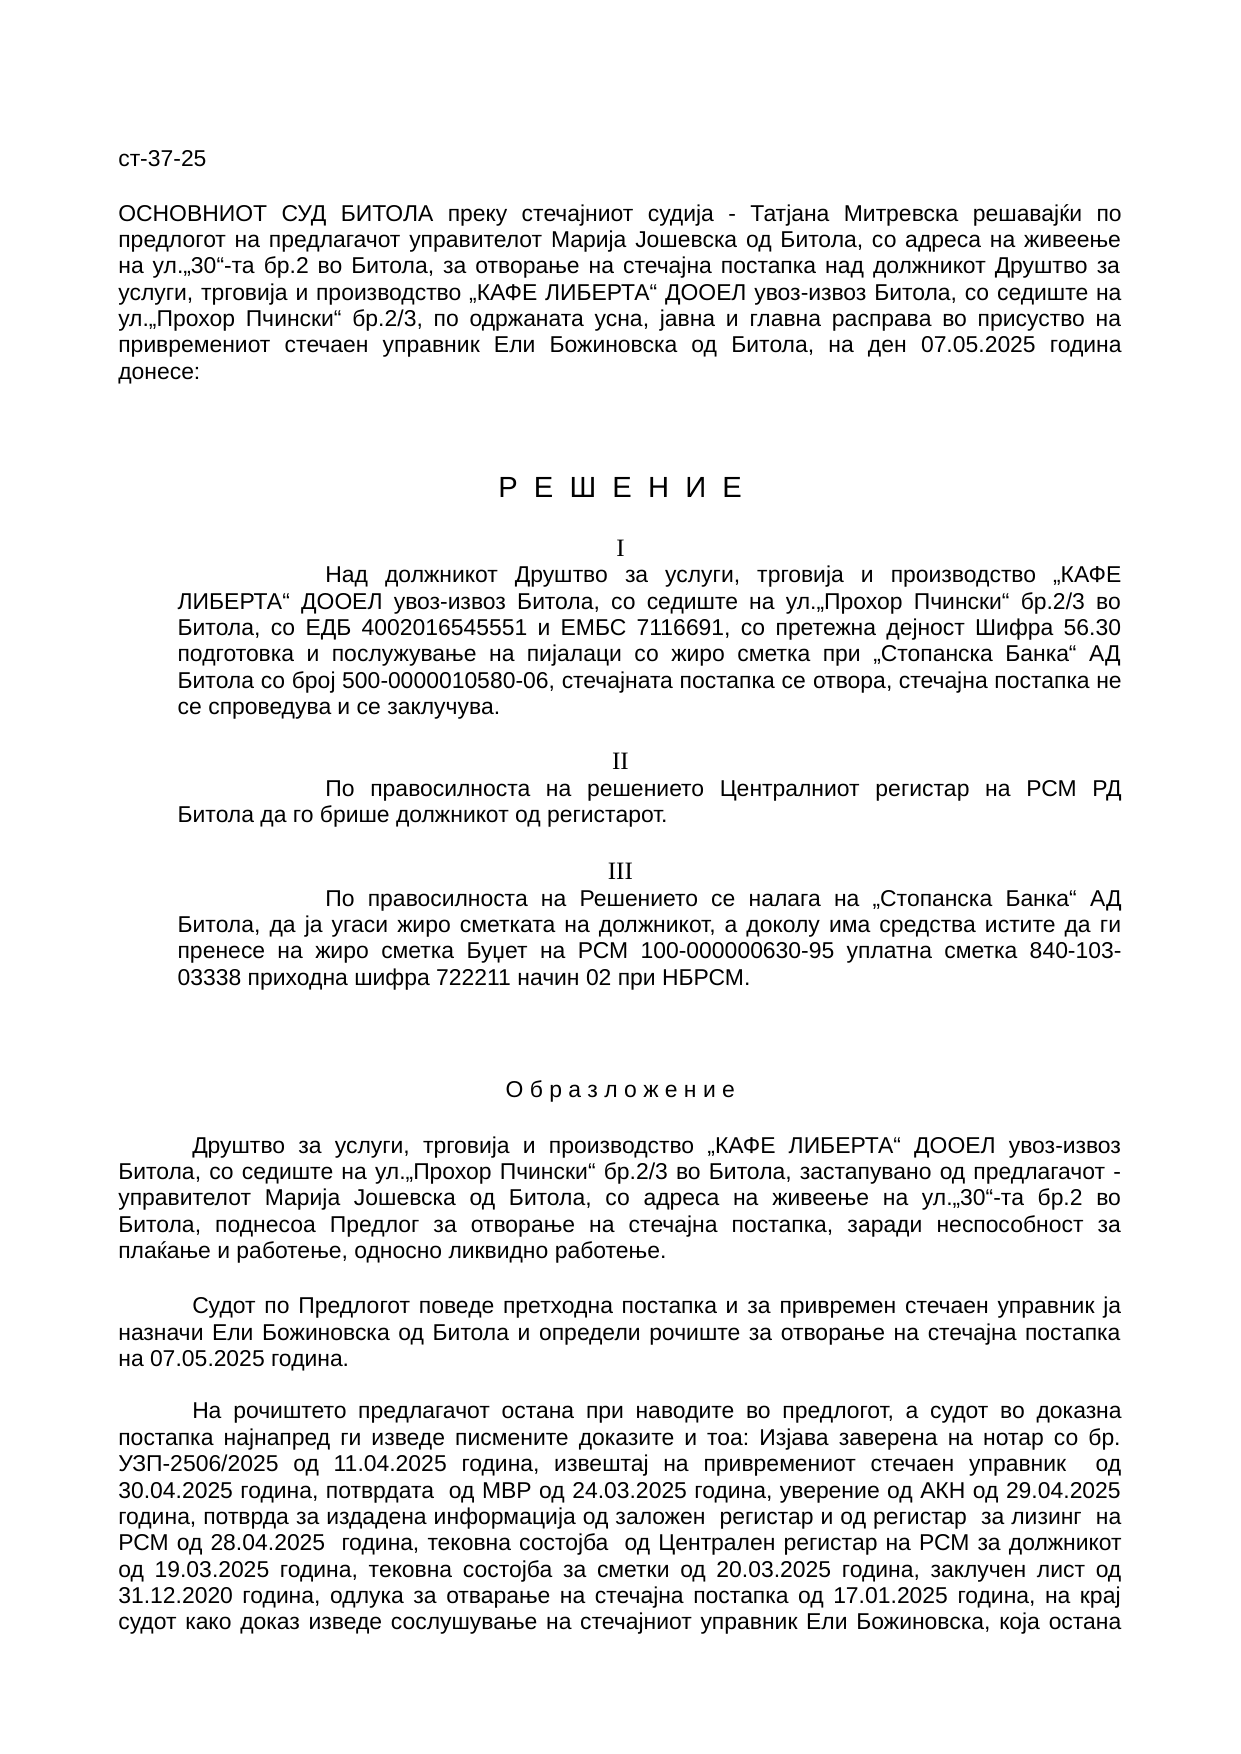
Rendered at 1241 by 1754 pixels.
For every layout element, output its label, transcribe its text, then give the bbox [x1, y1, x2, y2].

text По правосилноста на решението Централниот регистaр на РСМ РД Битола да го брише должникот од регистарот. [177, 774, 1122, 827]
text II [118, 746, 1122, 774]
text О б р а з л о ж е н и е [118, 1076, 1122, 1103]
text Друштво за услуги, трговија и производство „КАФЕ ЛИБЕРТА“ ДООЕЛ увоз-извоз Битола, со седиште на ул.„Прохор Пчински“ бр.2/3 во Битола, застапувано од предлагачот - управителот Марија Јошевска од Битола, со адреса на живеење на ул.„30“-та бр.2 во Битола, поднесоа Предлог за отворање на стечајна постапка, заради неспособност за плаќање и работење, односно ликвидно работење. [118, 1132, 1122, 1263]
text I [118, 533, 1122, 561]
text III [118, 856, 1122, 885]
text ст-37-25 [118, 144, 1122, 171]
text Судот по Предлогот поведе претходна постапка и за привремен стечаен управник ја назначи Ели Божиновска од Битола и определи рочиште за отворање на стечајна постапка на 07.05.2025 година. [118, 1292, 1122, 1371]
text На рочиштето предлагачот остана при наводите во предлогот, а судот во доказна постапка најнапред ги изведе писмените доказите и тоа: Изјава заверена на нотар со бр. УЗП-2506/2025 од 11.04.2025 година, извештај на привремениот стечаен управник од 30.04.2025 година, потврдата од МВР од 24.03.2025 година, уверение од АКН од 29.04.2025 година, потврда за издадена информација од заложен регистар и од регистар за лизинг на РСМ од 28.04.2025 година, тековна состојба од Централен регистар на РСМ за должникот од 19.03.2025 година, тековна состојба за сметки од 20.03.2025 година, заклучен лист од 31.12.2020 година, одлука за отварање на стечајна постапка од 17.01.2025 година, на крај судот како доказ изведе сослушување на стечајниот управник Ели Божиновска, која остана [118, 1397, 1122, 1635]
text ОСНОВНИОТ СУД БИТОЛА преку стечајниот судија - Татјана Митревска решавајќи по предлогот на предлагачот управителот Марија Јошевска од Битола, со адреса на живеење на ул.„30“-та бр.2 во Битола, за отворање на стечајна постапка над должникот Друштво за услуги, трговија и производство „КАФЕ ЛИБЕРТА“ ДООЕЛ увоз-извоз Битола, со седиште на ул.„Прохор Пчински“ бр.2/3, по одржаната усна, јавна и главна расправа во присуство на привремениот стечаен управник Ели Божиновска од Битола, на ден 07.05.2025 година донесе: [118, 199, 1122, 384]
text Р Е Ш Е Н И Е [118, 470, 1122, 504]
text По правосилноста на Решението се налага на „Стопанска Банка“ АД Битола, да ја угаси жиро сметката на должникот, а доколу има средства истите да ги пренесе на жиро сметка Буџет на РСМ 100-000000630-95 уплатна сметка 840-103-03338 приходна шифра 722211 начин 02 при НБРСМ. [177, 885, 1122, 990]
text Над должникот Друштво за услуги, трговија и производство „КАФЕ ЛИБЕРТА“ ДООЕЛ увоз-извоз Битола, со седиште на ул.„Прохор Пчински“ бр.2/3 во Битола, со ЕДБ 4002016545551 и ЕМБС 7116691, со претежна дејност Шифра 56.30 подготовка и послужување на пијалаци со жиро сметка при „Стопанска Банка“ АД Битола со број 500-0000010580-06, стечајната постапка се отвора, стечајна постапка не се спроведува и се заклучувa. [177, 561, 1122, 719]
